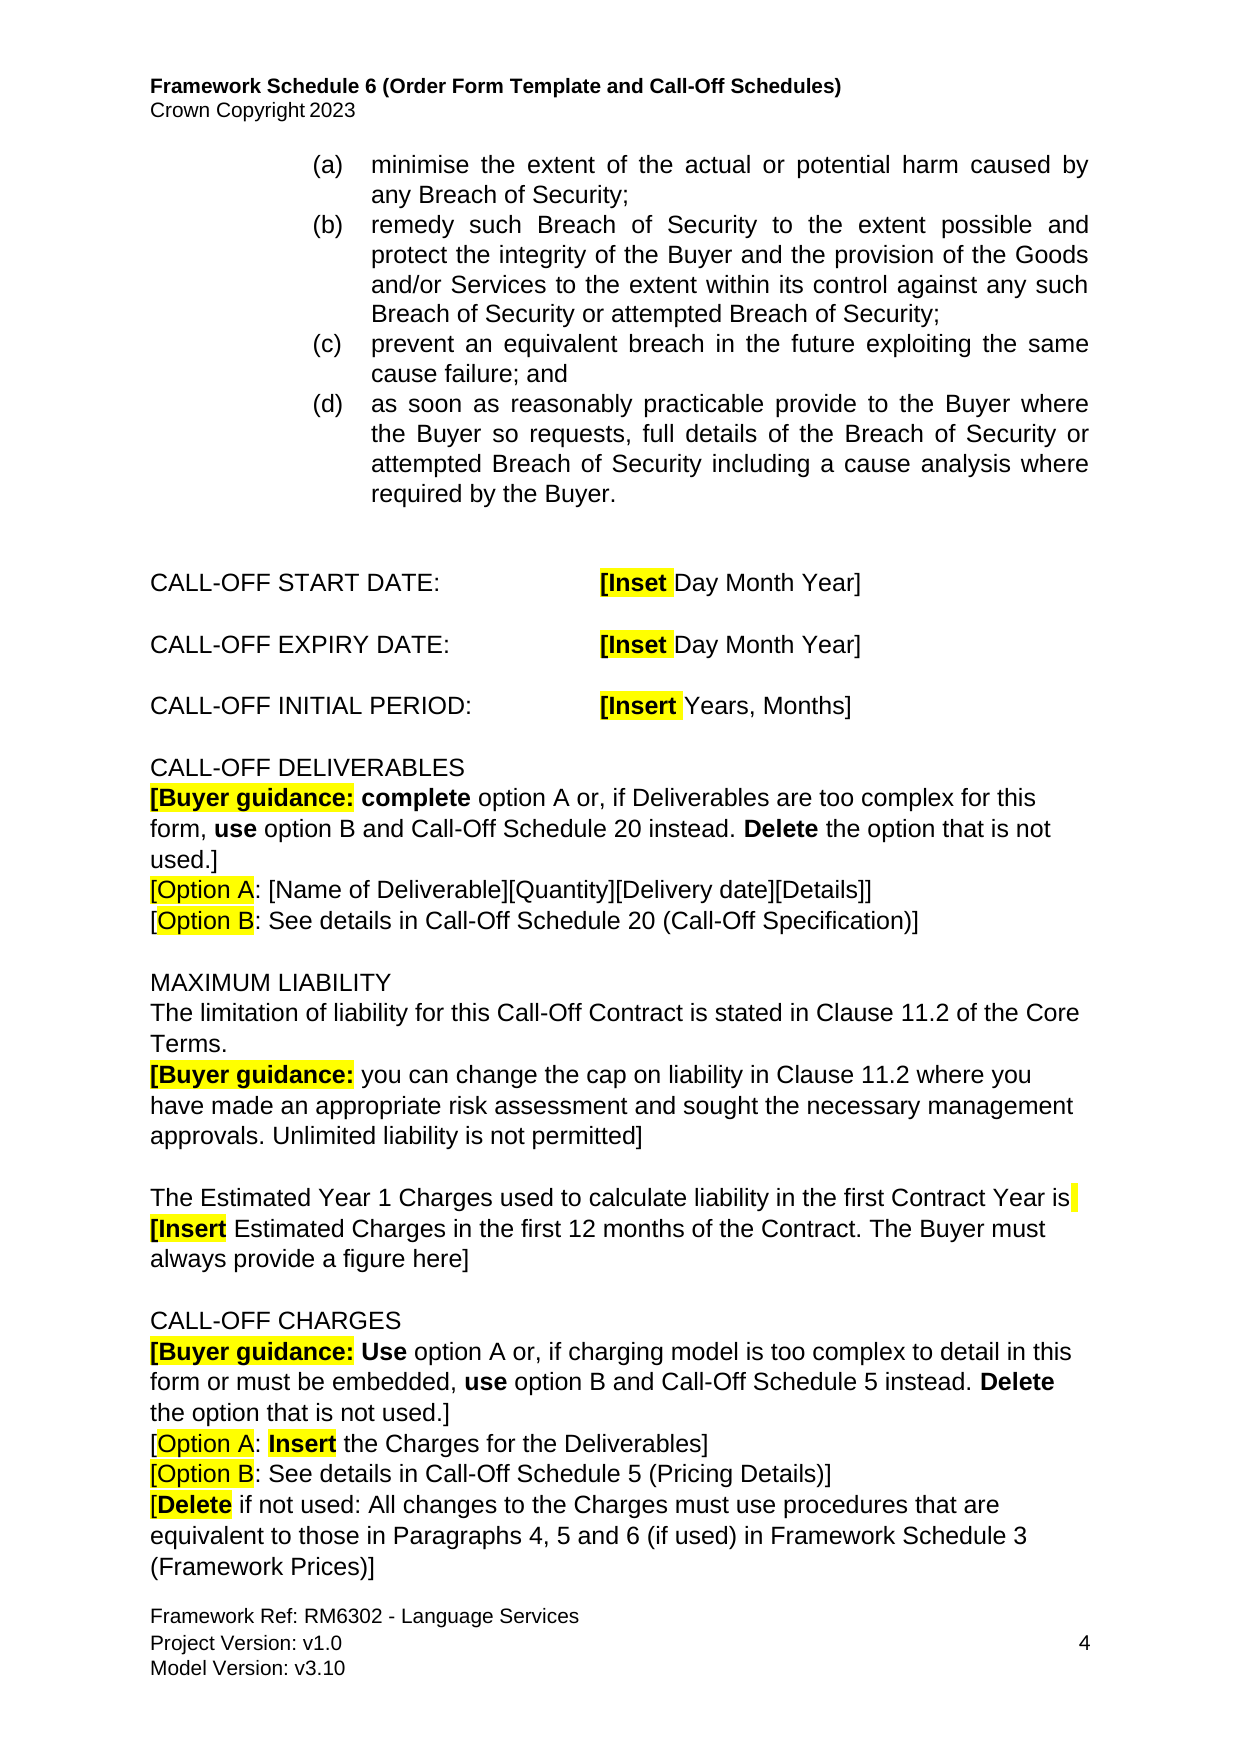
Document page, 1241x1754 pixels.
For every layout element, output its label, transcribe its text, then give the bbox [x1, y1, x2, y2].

text [Buyer guidance: you can change the cap on liability in Clause 11.2 where you have made an appropriate risk assessment and sought the necessary management approvals. Unlimited liability is not permitted] [150, 1060, 1090, 1150]
text [Option A: [Name of Deliverable][Quantity][Delivery date][Details]] [150, 876, 1090, 904]
text (a) minimise the extent of the actual or potential harm caused by any Breach of Security; [312, 150, 1090, 209]
text CALL-OFF DELIVERABLES [150, 753, 1090, 781]
text (b) remedy such Breach of Security to the extent possible and protect the integrity of the Buyer and the provision of the Goods and/or Services to the extent within its control against any such Breach of Security or attempted Breach of Security; [312, 210, 1090, 328]
text [Option B: See details in Call-Off Schedule 20 (Call-Off Specification)] [150, 906, 1090, 935]
text CALL-OFF START DATE: [Inset Day Month Year] [150, 568, 1090, 597]
text [Buyer guidance: complete option A or, if Deliverables are too complex for this form, use option B and Call-Off Schedule 20 instead. Delete the option that is not used.] [150, 783, 1090, 873]
text [Buyer guidance: Use option A or, if charging model is too complex to detail in this form or must be embedded, use option B and Call-Off Schedule 5 instead. Delete the option that is not used.] [150, 1336, 1090, 1427]
text CALL-OFF INITIAL PERIOD: [Insert Years, Months] [150, 691, 1090, 720]
text [Option B: See details in Call-Off Schedule 5 (Pricing Details)] [150, 1459, 1090, 1488]
text (d) as soon as reasonably practicable provide to the Buyer where the Buyer so requests, full details of the Breach of Security or attempted Breach of Security including a cause analysis where required by the Buyer. [312, 389, 1090, 508]
text The limitation of liability for this Call-Off Contract is stated in Clause 11.2 of the Core Terms. [150, 998, 1090, 1058]
text The Estimated Year 1 Charges used to calculate liability in the first Contract Year is [Insert Estimated Charges in the first 12 months of the Contract. The Buyer must always provide a figure here] [150, 1183, 1090, 1273]
text MAXIMUM LIABILITY [150, 968, 1090, 996]
text CALL-OFF EXPIRY DATE: [Inset Day Month Year] [150, 630, 1090, 658]
text (c) prevent an equivalent breach in the future exploiting the same cause failure; and [312, 329, 1090, 388]
text CALL-OFF CHARGES [150, 1306, 1090, 1334]
text [Delete if not used: All changes to the Charges must use procedures that are equivalent to those in Paragraphs 4, 5 and 6 (if used) in Framework Schedule 3 (Framework Prices)] [150, 1490, 1090, 1580]
text [Option A: Insert the Charges for the Deliverables] [150, 1429, 1090, 1457]
